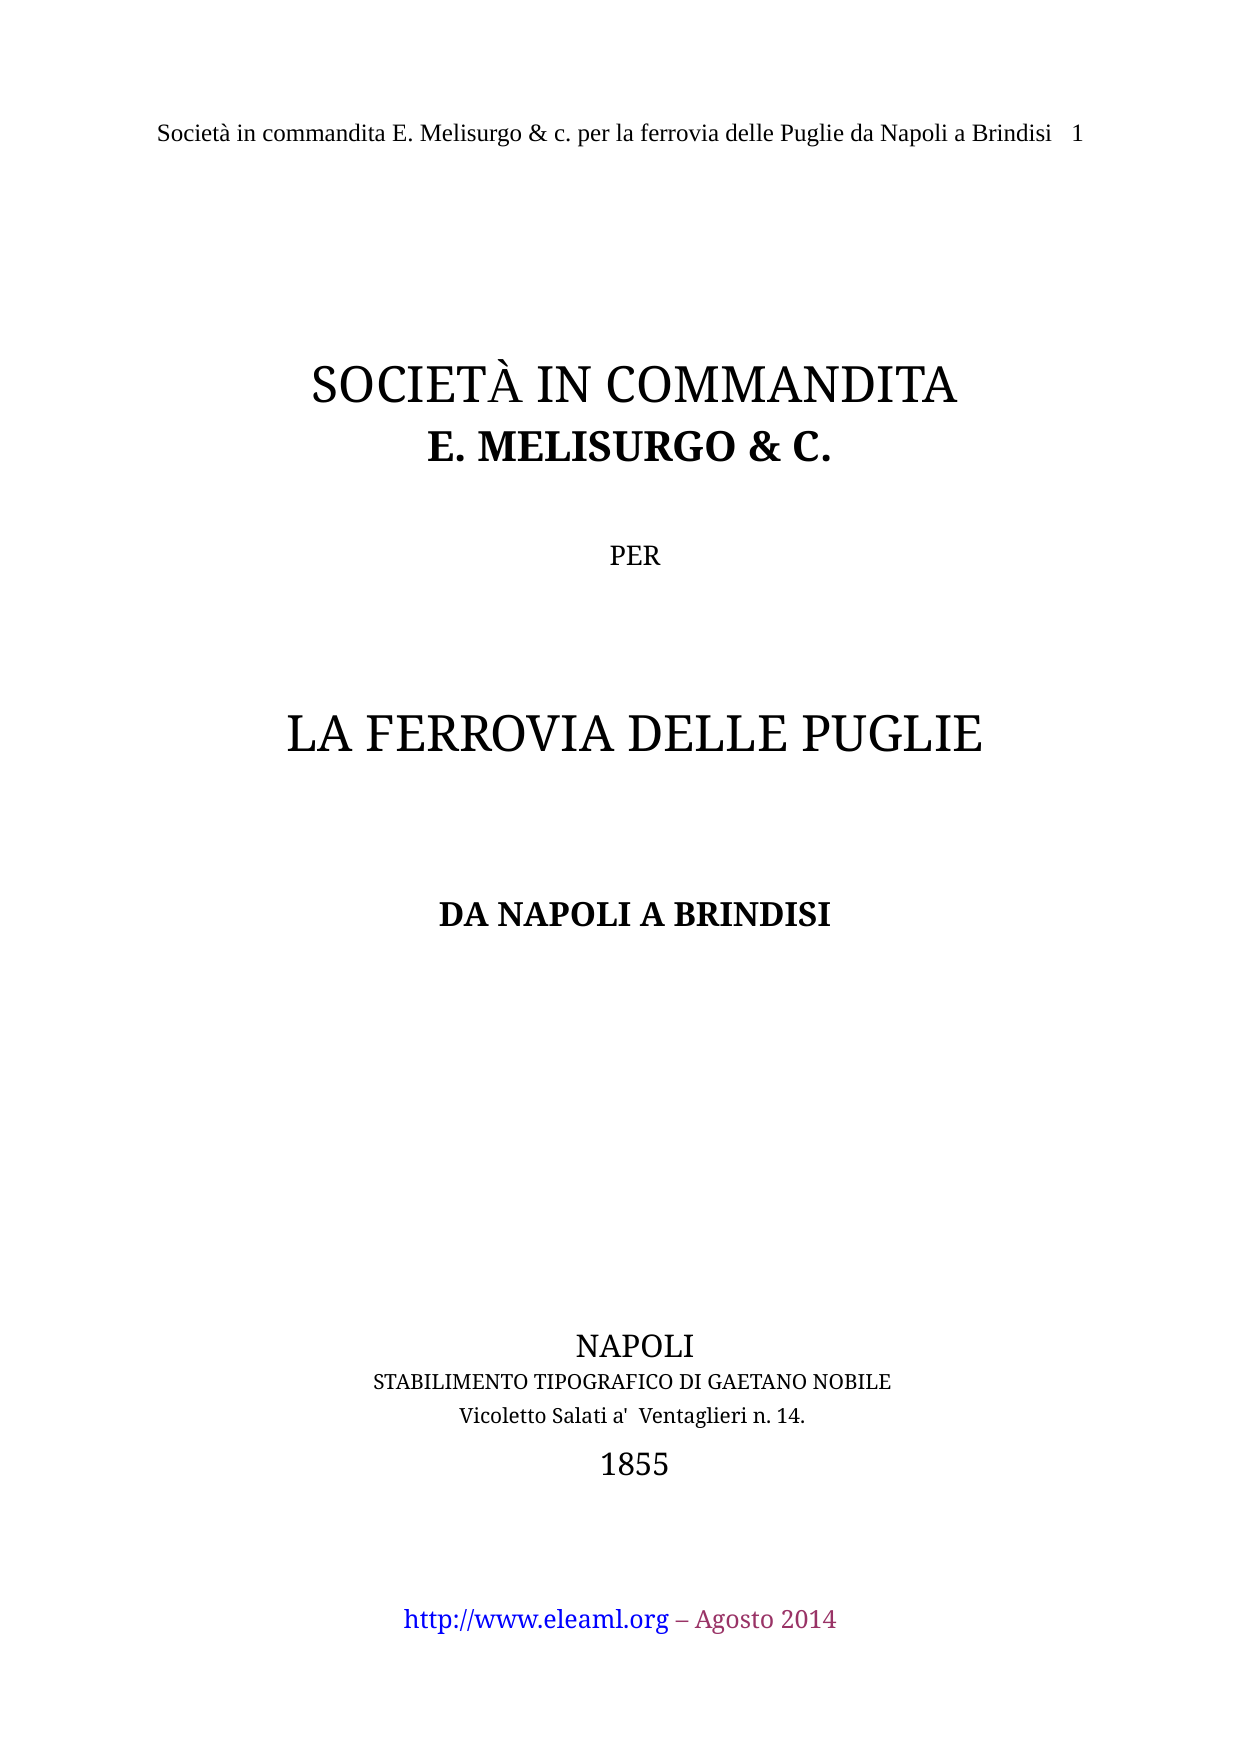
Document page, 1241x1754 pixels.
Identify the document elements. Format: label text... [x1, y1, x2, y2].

text Vicoletto Salati a' Ventaglieri n. 14. [118, 1401, 1122, 1430]
text STABILIMENTO TIPOGRAFICO DI GAETANO NOBILE [118, 1367, 1122, 1395]
text PER [118, 536, 1122, 573]
text DA NAPOLI A BRINDISI [118, 891, 1122, 937]
text LA FERROVIA DELLE PUGLIE [118, 698, 1122, 766]
text 1855 [118, 1442, 1122, 1485]
text E. MELISURGO & C. [118, 417, 1122, 474]
text NAPOLI [118, 1324, 1122, 1367]
text SOCIETÀ IN COMMANDITA [118, 349, 1122, 417]
